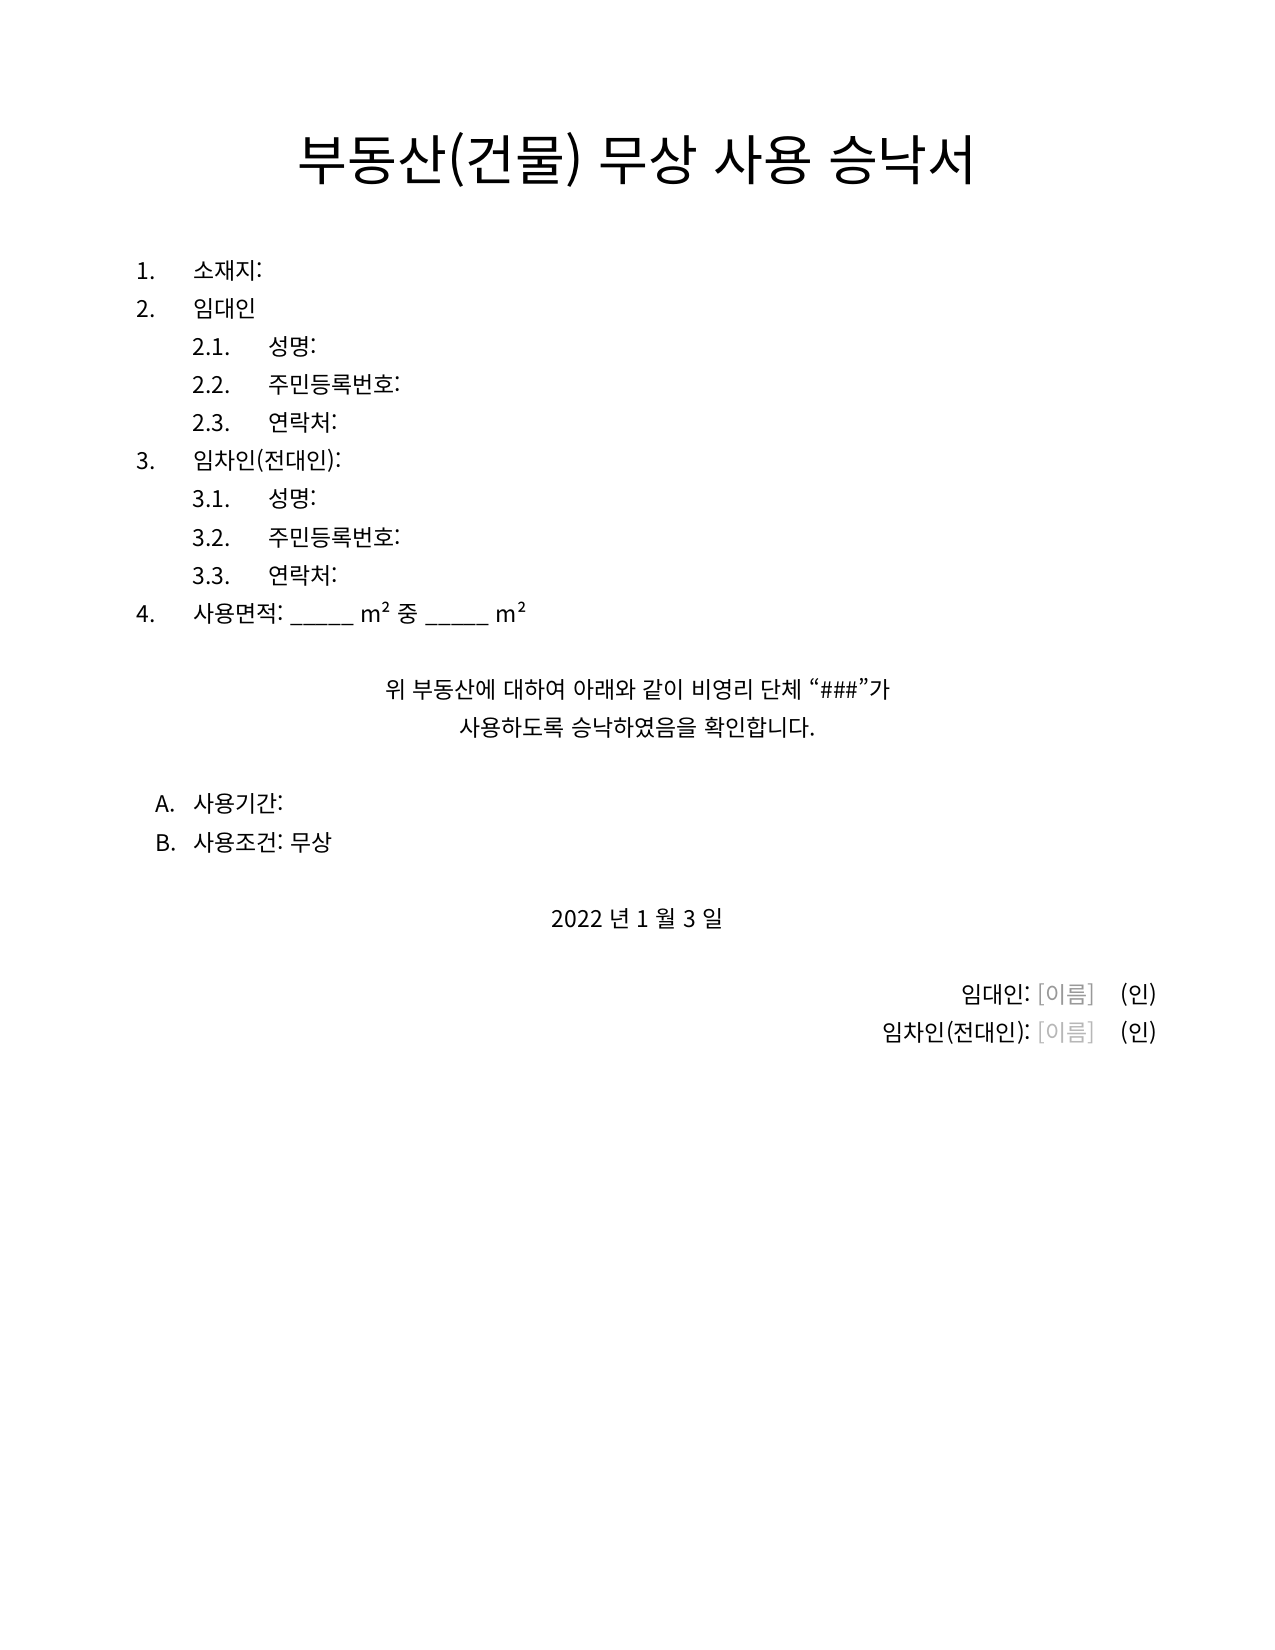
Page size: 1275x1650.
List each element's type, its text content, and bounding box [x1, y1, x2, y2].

text 위 부동산에 대하여 아래와 같이 비영리 단체 “###”가 [118, 672, 1157, 705]
list 사용조건: 무상 [156, 824, 1157, 858]
list 연락처: [231, 405, 1157, 438]
list 주민등록번호: [231, 519, 1157, 553]
list 성명: [231, 481, 1157, 514]
list 사용기간: [156, 786, 1157, 819]
list 소재지: [156, 252, 1157, 286]
text 임차인(전대인): [이름] (인) [118, 1015, 1157, 1048]
text 사용하도록 승낙하였음을 확인합니다. [118, 710, 1157, 743]
list 사용면적: _____ m² 중 _____ m² [156, 596, 1157, 629]
text 2022 년 1 월 3 일 [118, 901, 1157, 934]
text 임대인: [이름] (인) [118, 977, 1157, 1010]
list 연락처: [231, 557, 1157, 591]
list 임대인 [156, 291, 1157, 324]
list 주민등록번호: [231, 367, 1157, 400]
list 성명: [231, 329, 1157, 362]
list 임차인(전대인): [156, 443, 1157, 476]
title 부동산(건물) 무상 사용 승낙서 [118, 118, 1157, 196]
